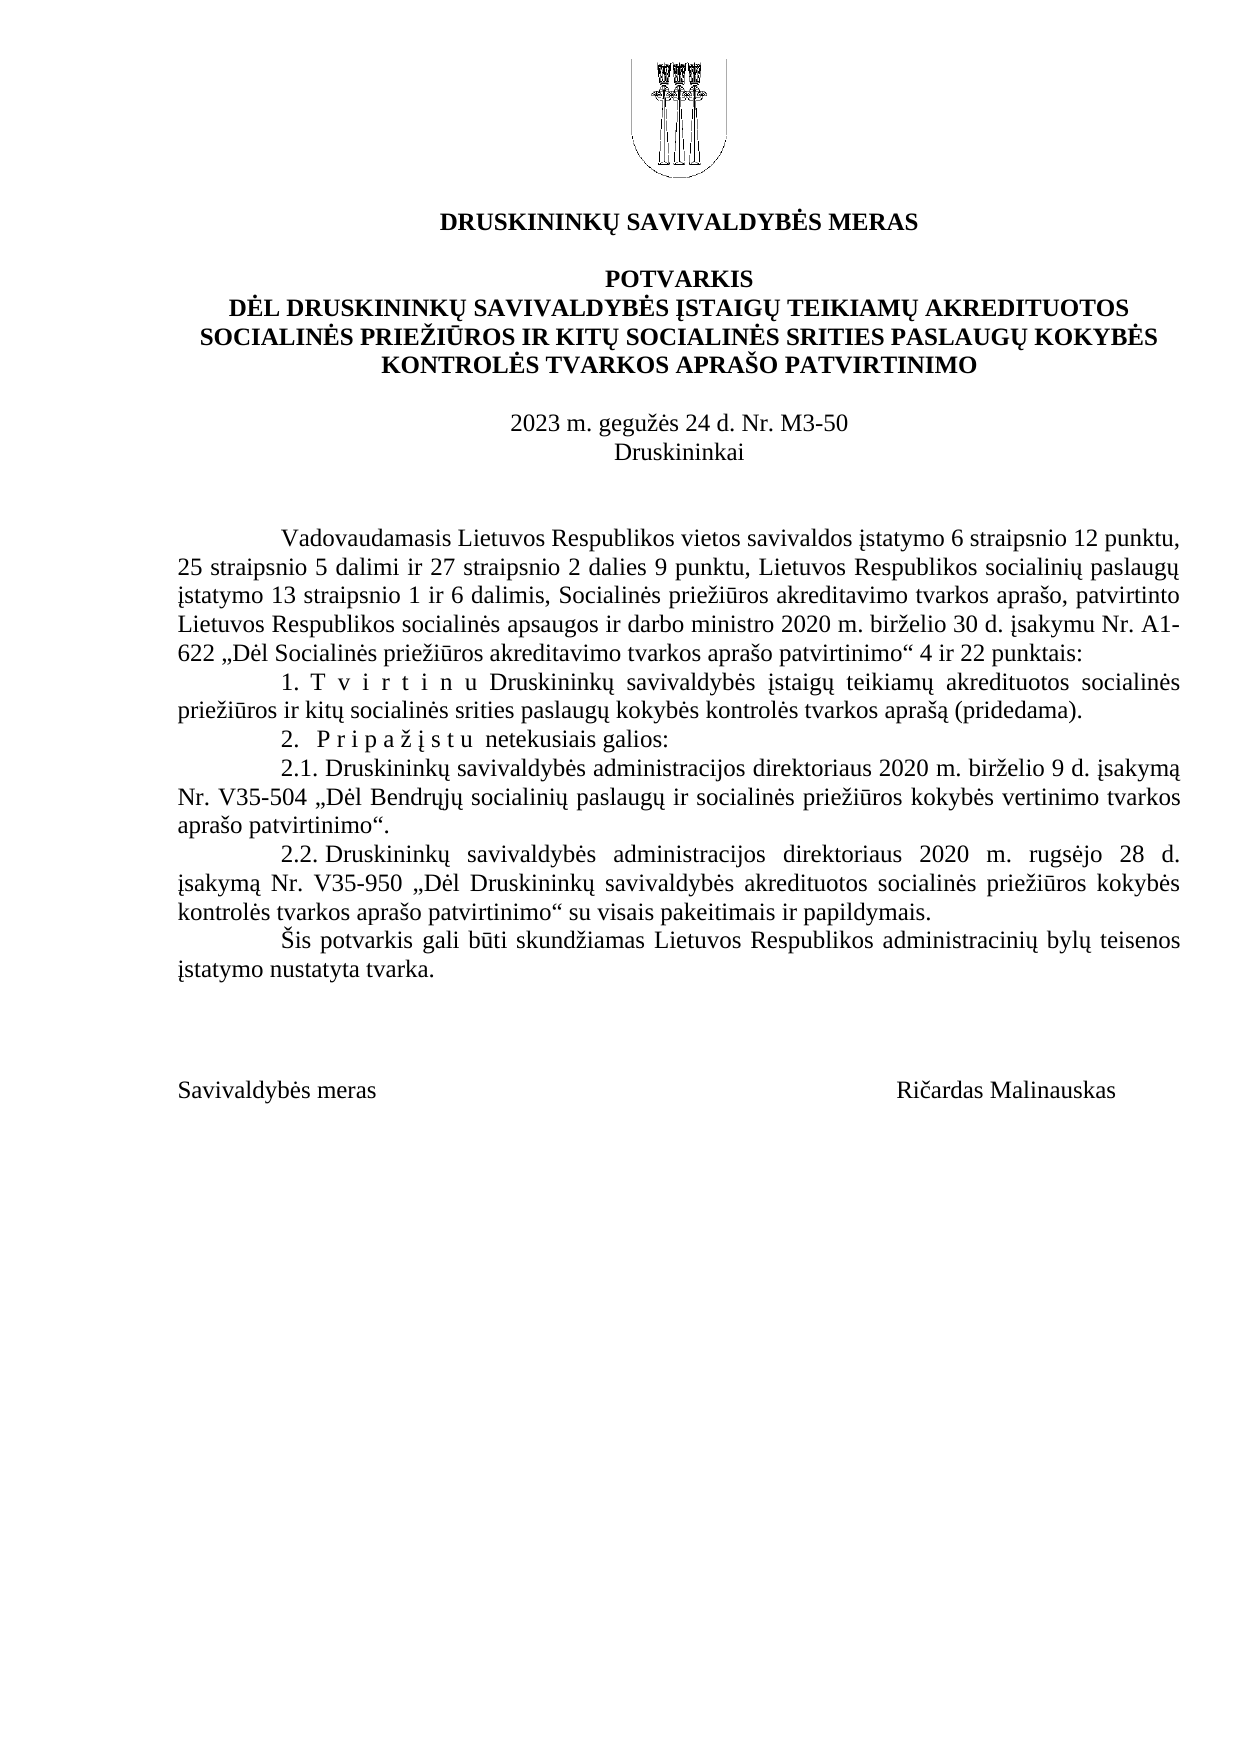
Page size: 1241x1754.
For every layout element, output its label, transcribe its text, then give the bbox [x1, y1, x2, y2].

subtitle 2.2. Druskininkų savivaldybės administracijos direktoriaus 2020 m. rugsėjo 28 d. įsakymą Nr. V35-950 „Dėl Druskininkų savivaldybės akredituotos socialinės priežiūros kokybės kontrolės tvarkos aprašo patvirtinimo“ su visais pakeitimais ir papildymais. [177, 839, 1181, 925]
text Šis potvarkis gali būti skundžiamas Lietuvos Respublikos administracinių bylų teisenos įstatymo nustatyta tvarka. [177, 925, 1181, 983]
subtitle Vadovaudamasis Lietuvos Respublikos vietos savivaldos įstatymo 6 straipsnio 12 punktu, 25 straipsnio 5 dalimi ir 27 straipsnio 2 dalies 9 punktu, Lietuvos Respublikos socialinių paslaugų įstatymo 13 straipsnio 1 ir 6 dalimis, Socialinės priežiūros akreditavimo tvarkos aprašo, patvirtinto Lietuvos Respublikos socialinės apsaugos ir darbo ministro 2020 m. birželio 30 d. įsakymu Nr. A1-622 „Dėl Socialinės priežiūros akreditavimo tvarkos aprašo patvirtinimo“ 4 ir 22 punktais: [177, 523, 1181, 667]
text 2. P r i p a ž į s t u netekusiais galios: [281, 724, 1181, 753]
text DRUSKININKŲ SAVIVALDYBĖS MERAS [177, 207, 1181, 235]
subtitle 2.1. Druskininkų savivaldybės administracijos direktoriaus 2020 m. birželio 9 d. įsakymą Nr. V35-504 „Dėl Bendrųjų socialinių paslaugų ir socialinės priežiūros kokybės vertinimo tvarkos aprašo patvirtinimo“. [177, 753, 1181, 839]
text 1. T v i r t i n u Druskininkų savivaldybės įstaigų teikiamų akredituotos socialinės priežiūros ir kitų socialinės srities paslaugų kokybės kontrolės tvarkos aprašą (pridedama). [177, 667, 1181, 724]
text POTVARKIS [177, 264, 1181, 293]
text Druskininkai [177, 437, 1181, 465]
subtitle Savivaldybės meras Ričardas Malinauskas [177, 1069, 1181, 1105]
text DĖL DRUSKININKŲ SAVIVALDYBĖS ĮSTAIGŲ TEIKIAMŲ AKREDITUOTOS SOCIALINĖS PRIEŽIŪROS IR KITŲ SOCIALINĖS SRITIES PASLAUGŲ KOKYBĖS KONTROLĖS TVARKOS APRAŠo PATVIRTINIMO [177, 293, 1181, 379]
text 2023 m. gegužės 24 d. Nr. M3-50 [177, 408, 1181, 437]
